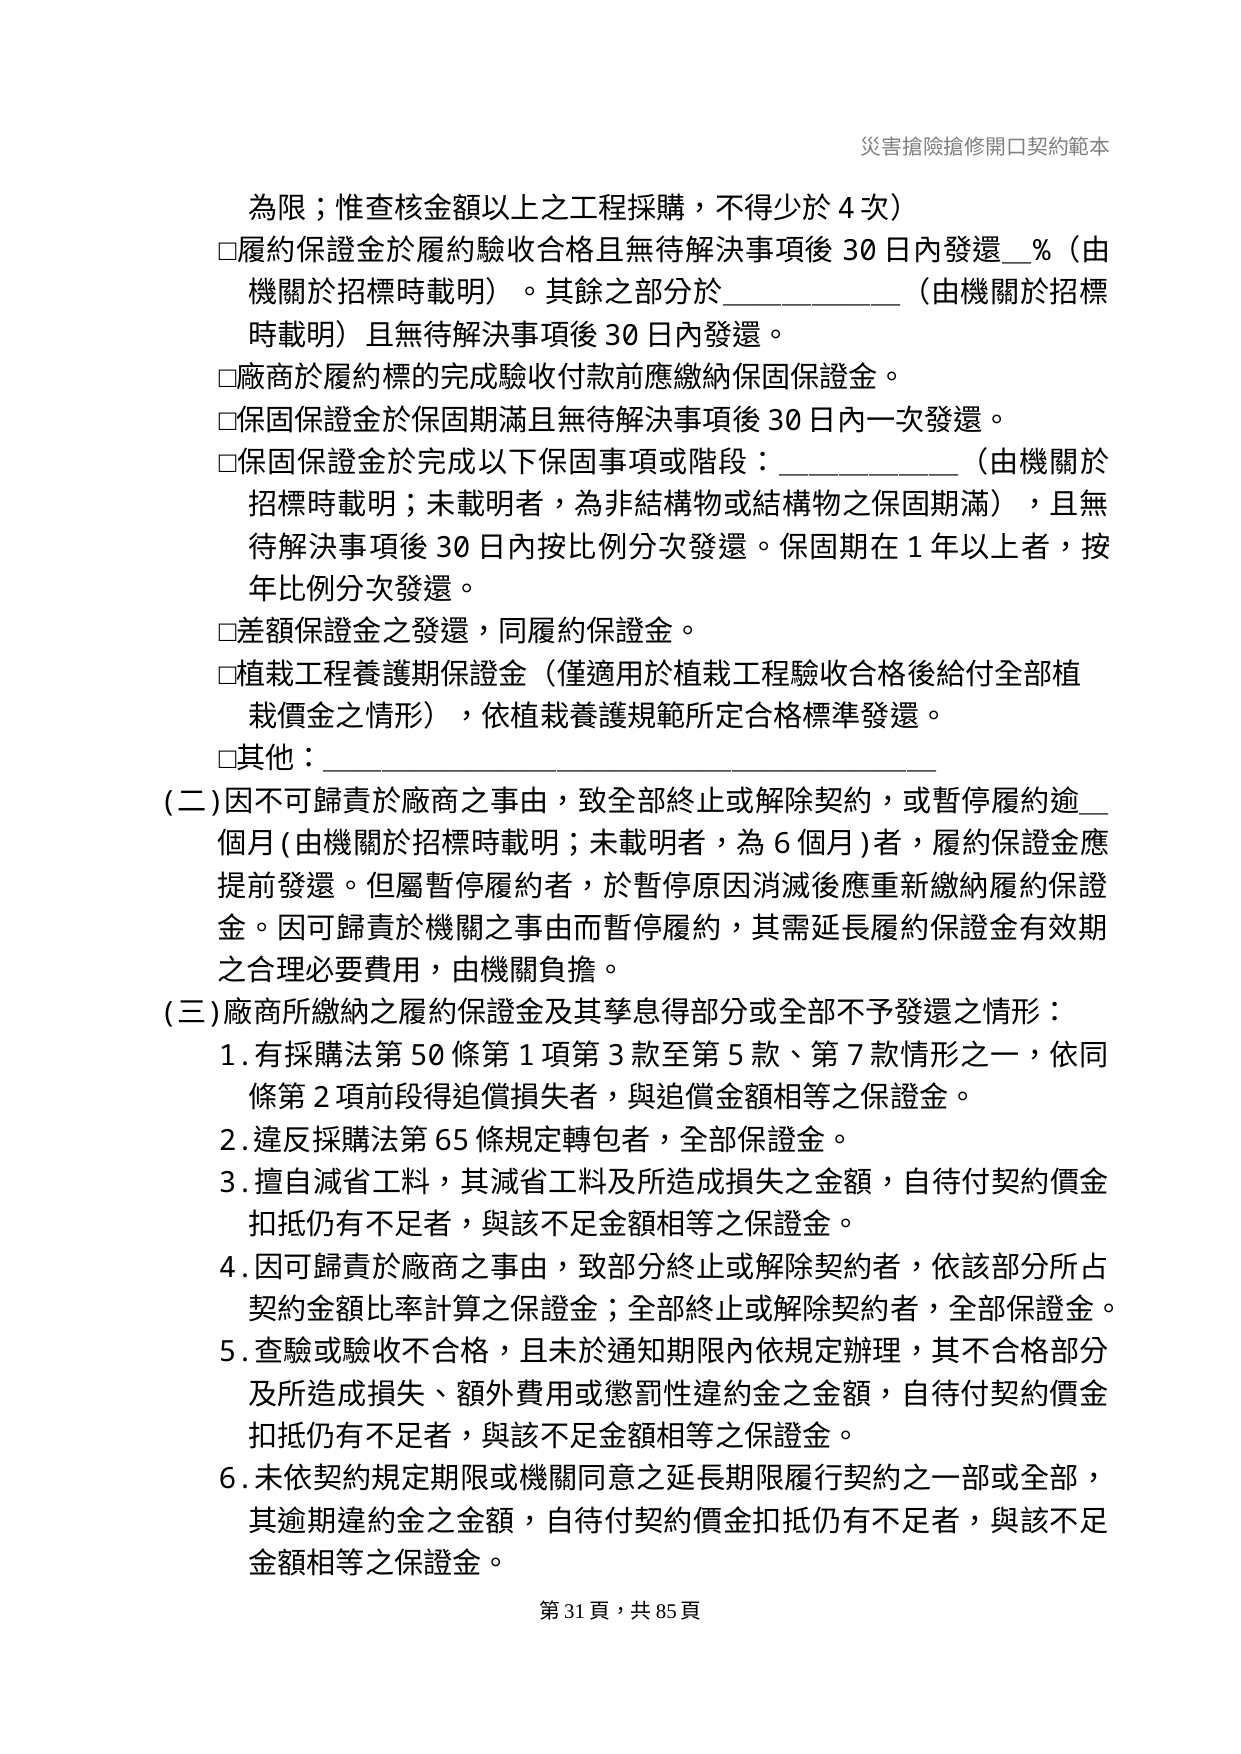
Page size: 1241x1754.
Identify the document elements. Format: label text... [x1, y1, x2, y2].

text □保固保證金於保固期滿且無待解決事項後30日內一次發還。 [218, 396, 1110, 438]
text 栽價金之情形），依植栽養護規範所定合格標準發還。 [248, 693, 1110, 735]
text 5.查驗或驗收不合格，且未於通知期限內依規定辦理，其不合格部分及所造成損失、額外費用或懲罰性違約金之金額，自待付契約價金扣抵仍有不足者，與該不足金額相等之保證金。 [218, 1328, 1110, 1455]
text 4.因可歸責於廠商之事由，致部分終止或解除契約者，依該部分所占契約金額比率計算之保證金；全部終止或解除契約者，全部保證金。 [218, 1243, 1110, 1328]
text □廠商於履約標的完成驗收付款前應繳納保固保證金。 [218, 354, 1110, 396]
text □差額保證金之發還，同履約保證金。 [218, 608, 1110, 650]
text 為限；惟查核金額以上之工程採購，不得少於4次） [218, 184, 1110, 227]
text □植栽工程養護期保證金（僅適用於植栽工程驗收合格後給付全部植 [218, 650, 1110, 693]
text 6.未依契約規定期限或機關同意之延長期限履行契約之一部或全部，其逾期違約金之金額，自待付契約價金扣抵仍有不足者，與該不足金額相等之保證金。 [218, 1455, 1110, 1582]
text (三)廠商所繳納之履約保證金及其孳息得部分或全部不予發還之情形： [159, 989, 1110, 1031]
text □保固保證金於完成以下保固事項或階段：＿＿＿＿＿＿（由機關於招標時載明；未載明者，為非結構物或結構物之保固期滿），且無待解決事項後30日內按比例分次發還。保固期在1年以上者，按年比例分次發還。 [218, 438, 1110, 608]
text (二)因不可歸責於廠商之事由，致全部終止或解除契約，或暫停履約逾＿個月(由機關於招標時載明；未載明者，為6個月)者，履約保證金應提前發還。但屬暫停履約者，於暫停原因消滅後應重新繳納履約保證金。因可歸責於機關之事由而暫停履約，其需延長履約保證金有效期之合理必要費用，由機關負擔。 [159, 777, 1110, 989]
text 1.有採購法第50條第1項第3款至第5款、第7款情形之一，依同條第2項前段得追償損失者，與追償金額相等之保證金。 [218, 1031, 1110, 1116]
text 2.違反採購法第65條規定轉包者，全部保證金。 [218, 1116, 1110, 1158]
text □其他：＿＿＿＿＿＿＿＿＿＿＿＿＿＿＿＿＿＿＿＿＿ [218, 735, 1110, 777]
text 3.擅自減省工料，其減省工料及所造成損失之金額，自待付契約價金扣抵仍有不足者，與該不足金額相等之保證金。 [218, 1158, 1110, 1243]
text □履約保證金於履約驗收合格且無待解決事項後30日內發還＿%（由機關於招標時載明）。其餘之部分於＿＿＿＿＿＿（由機關於招標時載明）且無待解決事項後30日內發還。 [218, 227, 1110, 354]
